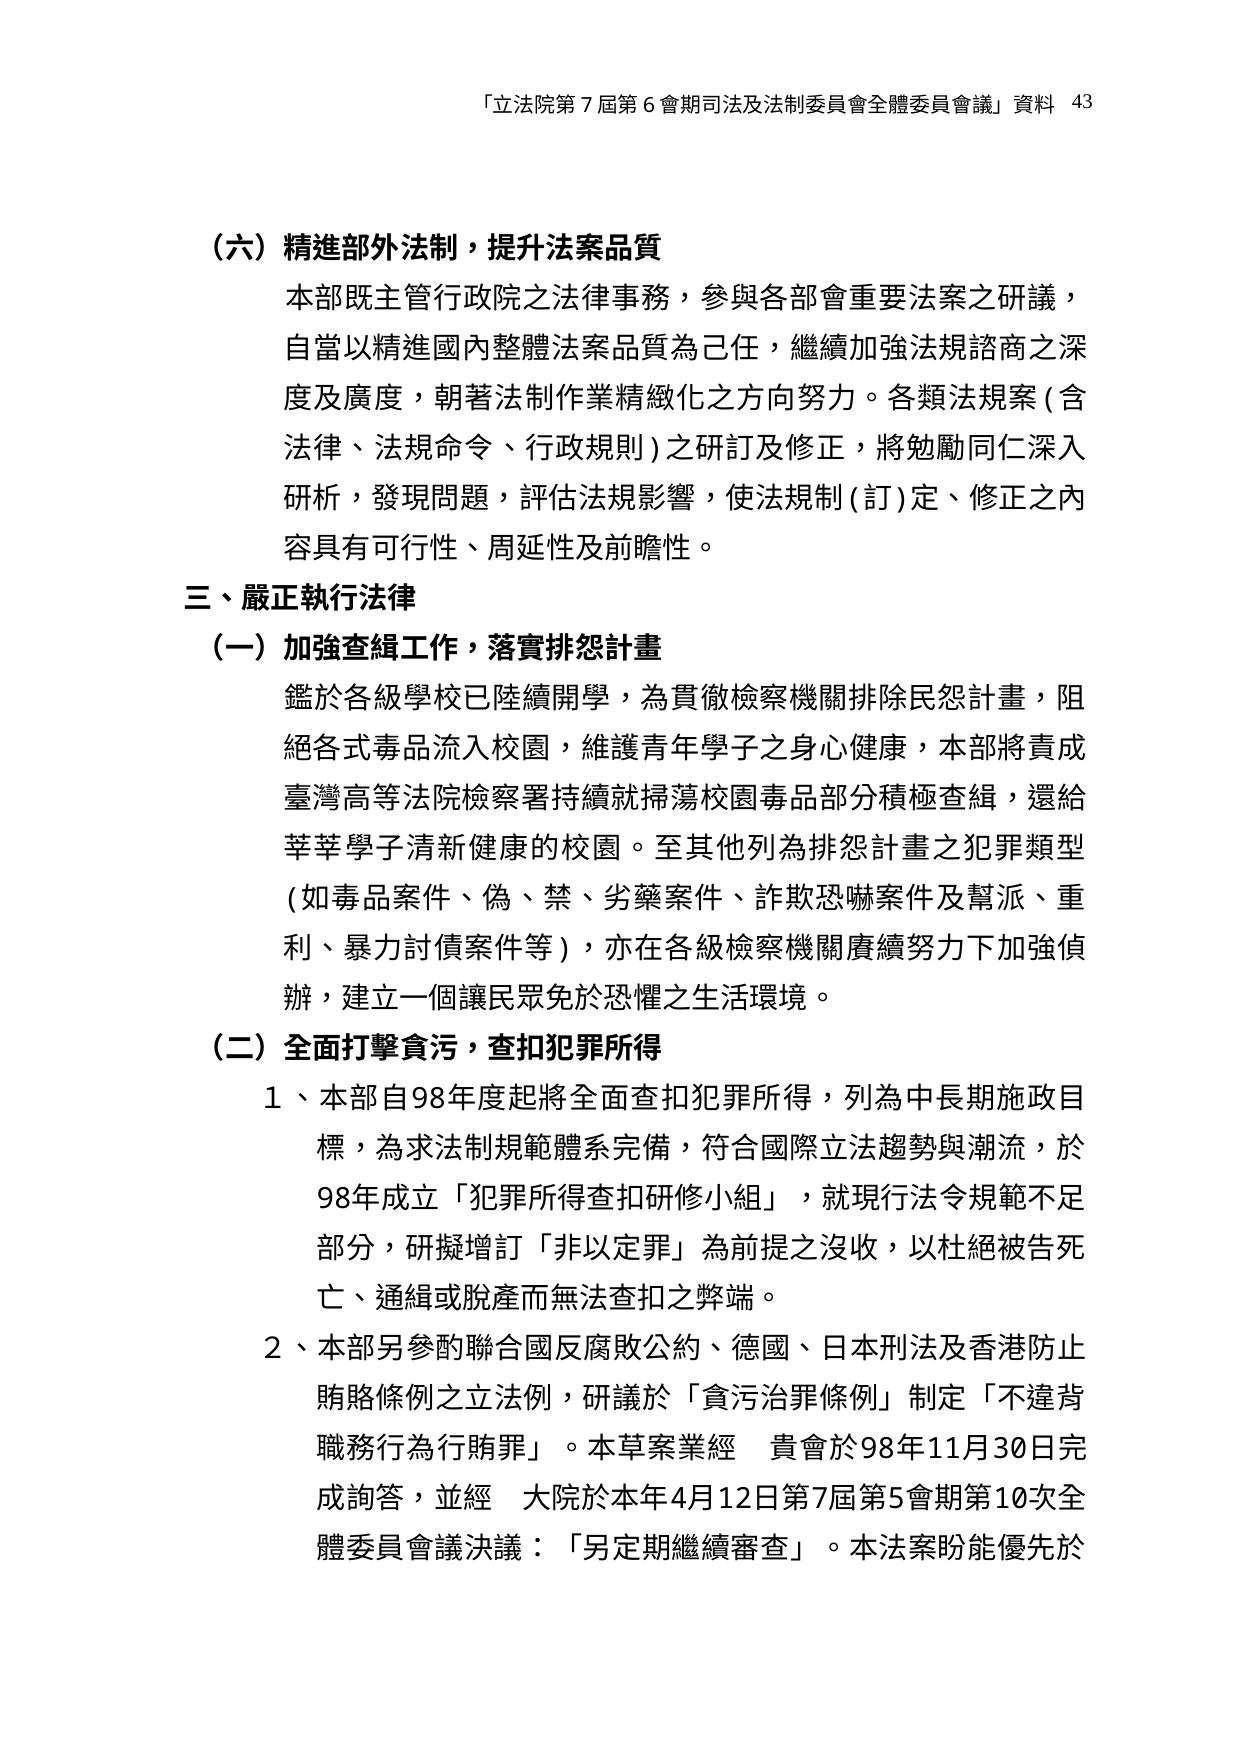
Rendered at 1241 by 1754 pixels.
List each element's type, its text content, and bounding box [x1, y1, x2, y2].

text （六）精進部外法制，提升法案品質 [196, 219, 1087, 269]
text 本部既主管行政院之法律事務，參與各部會重要法案之研議，自當以精進國內整體法案品質為己任，繼續加強法規諮商之深度及廣度，朝著法制作業精緻化之方向努力。各類法規案(含法律、法規命令、行政規則)之研訂及修正，將勉勵同仁深入研析，發現問題，評估法規影響，使法規制(訂)定、修正之內容具有可行性、周延性及前瞻性。 [196, 269, 1087, 569]
text ２、本部另參酌聯合國反腐敗公約、德國、日本刑法及香港防止賄賂條例之立法例，研議於「貪污治罪條例」制定「不違背職務行為行賄罪」。本草案業經 貴會於98年11月30日完成詢答，並經 大院於本年4月12日第7屆第5會期第10次全體委員會議決議：「另定期繼續審查」。本法案盼能優先於 [258, 1319, 1087, 1569]
text １、本部自98年度起將全面查扣犯罪所得，列為中長期施政目標，為求法制規範體系完備，符合國際立法趨勢與潮流，於98年成立「犯罪所得查扣研修小組」，就現行法令規範不足部分，研擬增訂「非以定罪」為前提之沒收，以杜絕被告死亡、通緝或脫產而無法查扣之弊端。 [258, 1069, 1087, 1319]
text （二）全面打擊貪污，查扣犯罪所得 [196, 1019, 1087, 1069]
text 三、嚴正執行法律 [183, 569, 1087, 619]
text 鑑於各級學校已陸續開學，為貫徹檢察機關排除民怨計畫，阻絕各式毒品流入校園，維護青年學子之身心健康，本部將責成臺灣高等法院檢察署持續就掃蕩校園毒品部分積極查緝，還給莘莘學子清新健康的校園。至其他列為排怨計畫之犯罪類型(如毒品案件、偽、禁、劣藥案件、詐欺恐嚇案件及幫派、重利、暴力討債案件等)，亦在各級檢察機關賡續努力下加強偵辦，建立一個讓民眾免於恐懼之生活環境。 [195, 669, 1087, 1019]
text （一）加強查緝工作，落實排怨計畫 [196, 619, 1087, 669]
